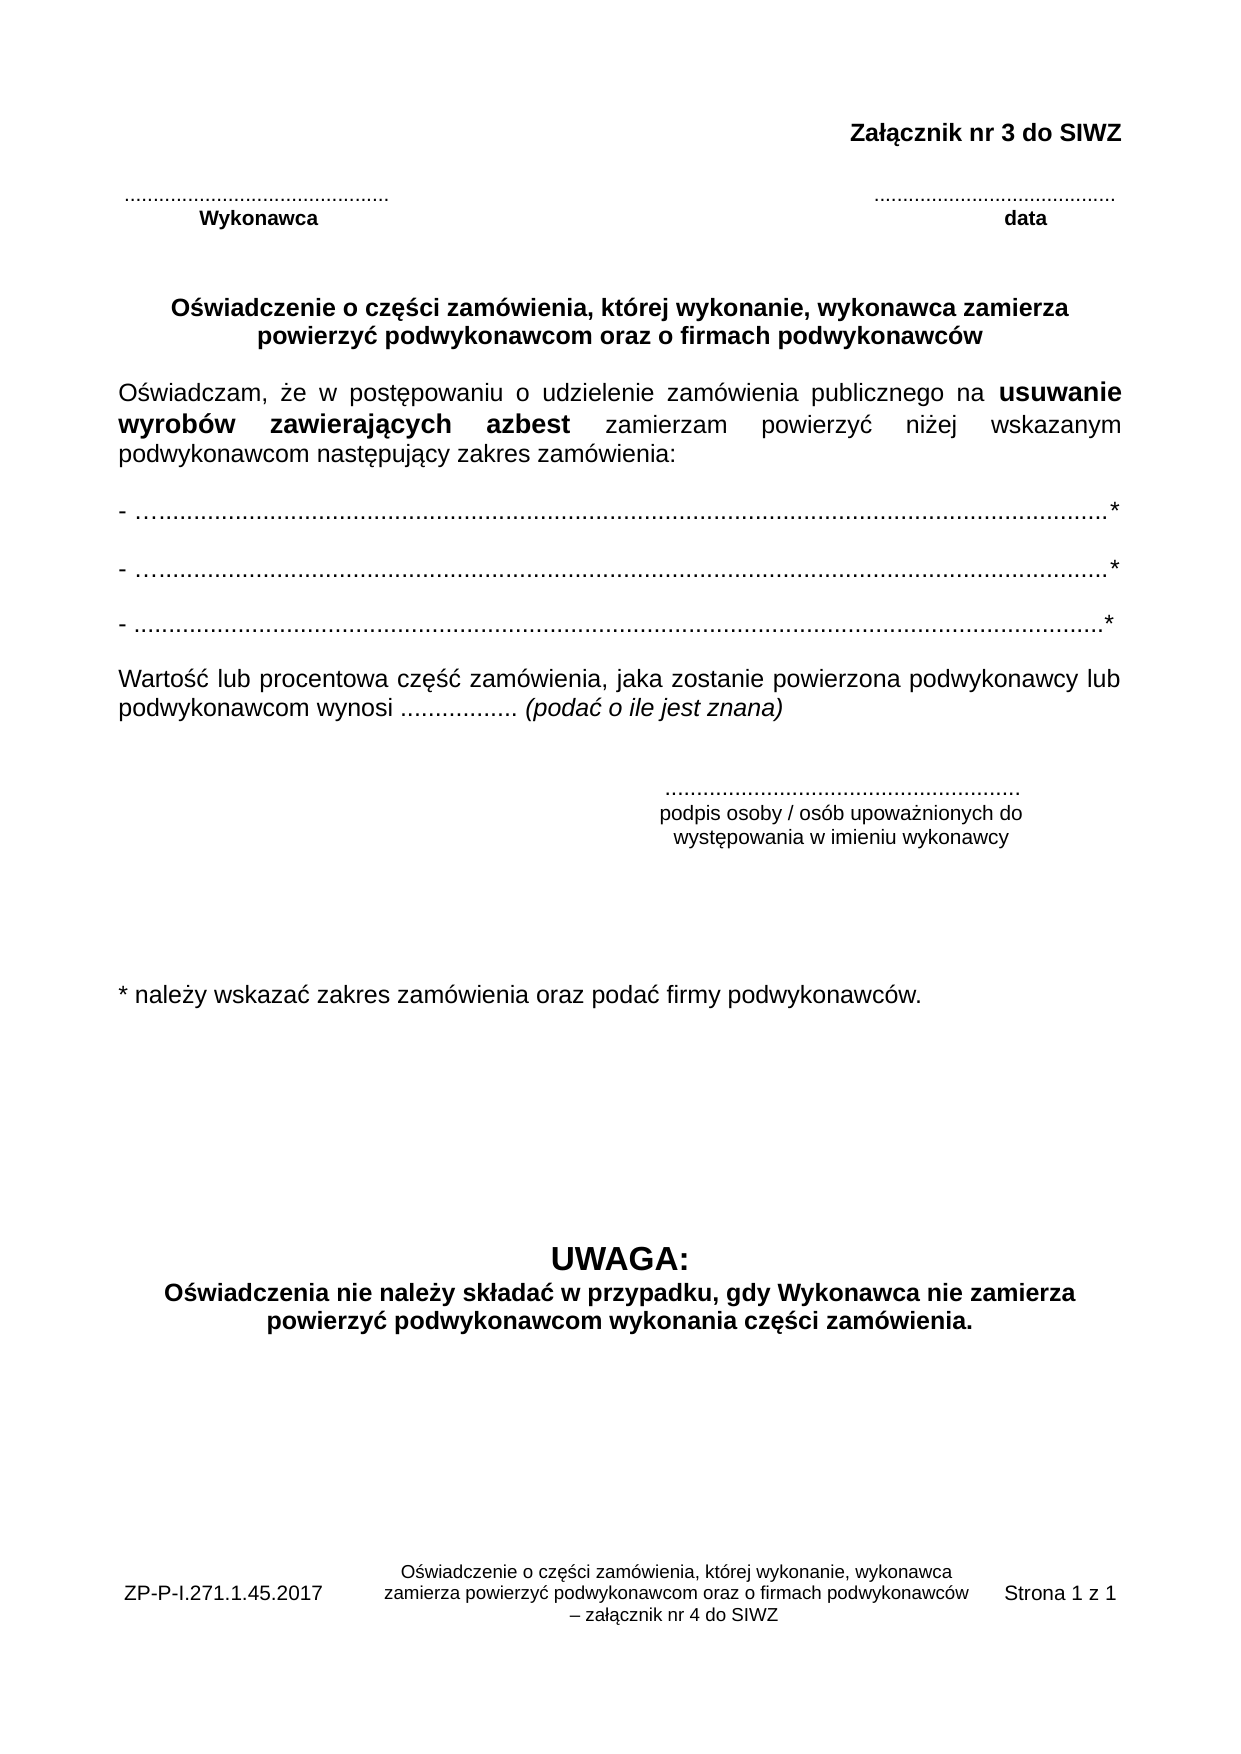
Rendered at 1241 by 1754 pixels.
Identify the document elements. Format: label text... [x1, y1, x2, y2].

text Wartość lub procentowa część zamówienia, jaka zostanie powierzona podwykonawcy lub podwykonawcom wynosi ................. (podać o ile jest znana) [118, 664, 1122, 722]
text Oświadczenia nie należy składać w przypadku, gdy Wykonawca nie zamierza powierzyć podwykonawcom wykonania części zamówienia. [118, 1277, 1122, 1335]
text podpis osoby / osób upoważnionych do występowania w imieniu wykonawcy [560, 801, 1122, 848]
table_header .............................................. Wykonawca [118, 176, 620, 235]
text Oświadczam, że w postępowaniu o udzielenie zamówienia publicznego na usuwanie wyrobów zawierających azbest zamierzam powierzyć niżej wskazanym podwykonawcom następujący zakres zamówienia: [118, 376, 1122, 468]
text UWAGA: [118, 1239, 1122, 1277]
text ........................................................ [563, 774, 1122, 801]
text - ….........................................................................................................................................* [118, 496, 1122, 525]
text - ............................................................................................................................................* [118, 609, 1122, 638]
text - ….........................................................................................................................................* [118, 554, 1122, 583]
text * należy wskazać zakres zamówienia oraz podać firmy podwykonawców. [118, 980, 1122, 1009]
subtitle Załącznik nr 3 do SIWZ [118, 118, 1122, 147]
text Oświadczenie o części zamówienia, której wykonanie, wykonawca zamierza powierzyć podwykonawcom oraz o firmach podwykonawców [118, 292, 1122, 350]
table_header .......................................... data [620, 176, 1122, 235]
